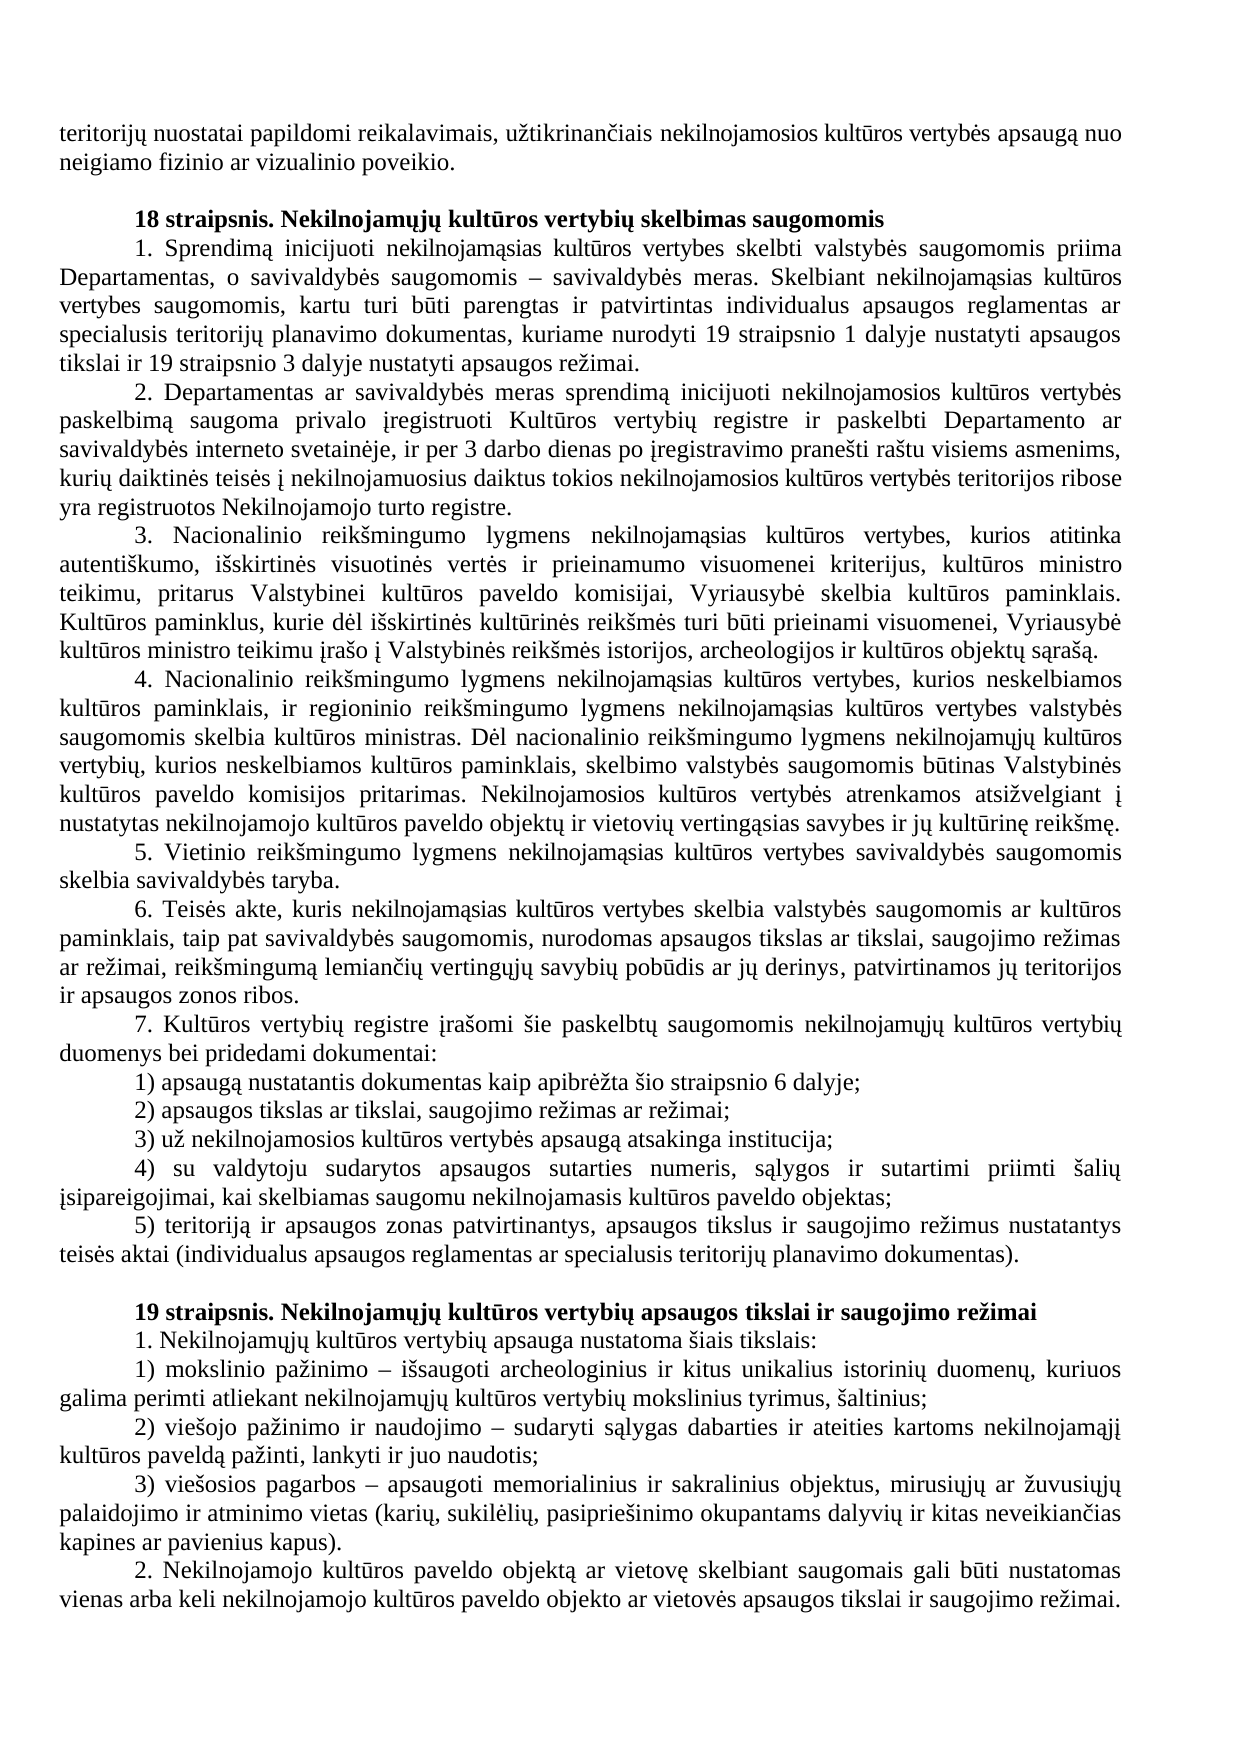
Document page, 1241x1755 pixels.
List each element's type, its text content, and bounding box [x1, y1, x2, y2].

text 5) teritoriją ir apsaugos zonas patvirtinantys, apsaugos tikslus ir saugojimo režimus nustatantys teisės aktai (individualus apsaugos reglamentas ar specialusis teritorijų planavimo dokumentas). [59, 1211, 1122, 1268]
text 4) su valdytoju sudarytos apsaugos sutarties numeris, sąlygos ir sutartimi priimti šalių įsipareigojimai, kai skelbiamas saugomu nekilnojamasis kultūros paveldo objektas; [59, 1153, 1122, 1211]
text 2) viešojo pažinimo ir naudojimo – sudaryti sąlygas dabarties ir ateities kartoms nekilnojamąjį kultūros paveldą pažinti, lankyti ir juo naudotis; [59, 1412, 1122, 1469]
text 6. Teisės akte, kuris nekilnojamąsias kultūros vertybes skelbia valstybės saugomomis ar kultūros paminklais, taip pat savivaldybės saugomomis, nurodomas apsaugos tikslas ar tikslai, saugojimo režimas ar režimai, reikšmingumą lemiančių vertingųjų savybių pobūdis ar jų derinys, patvirtinamos jų teritorijos ir apsaugos zonos ribos. [59, 894, 1122, 1009]
text 1) apsaugą nustatantis dokumentas kaip apibrėžta šio straipsnio 6 dalyje; [59, 1067, 1122, 1096]
text 7. Kultūros vertybių registre įrašomi šie paskelbtų saugomomis nekilnojamųjų kultūros vertybių duomenys bei pridedami dokumentai: [59, 1009, 1122, 1067]
text 2. Nekilnojamojo kultūros paveldo objektą ar vietovę skelbiant saugomais gali būti nustatomas vienas arba keli nekilnojamojo kultūros paveldo objekto ar vietovės apsaugos tikslai ir saugojimo režimai. [59, 1556, 1122, 1613]
text 3. Nacionalinio reikšmingumo lygmens nekilnojamąsias kultūros vertybes, kurios atitinka autentiškumo, išskirtinės visuotinės vertės ir prieinamumo visuomenei kriterijus, kultūros ministro teikimu, pritarus Valstybinei kultūros paveldo komisijai, Vyriausybė skelbia kultūros paminklais. Kultūros paminklus, kurie dėl išskirtinės kultūrinės reikšmės turi būti prieinami visuomenei, Vyriausybė kultūros ministro teikimu įrašo į Valstybinės reikšmės istorijos, archeologijos ir kultūros objektų sąrašą. [59, 521, 1122, 664]
text 2) apsaugos tikslas ar tikslai, saugojimo režimas ar režimai; [59, 1096, 1122, 1124]
text 1. Sprendimą inicijuoti nekilnojamąsias kultūros vertybes skelbti valstybės saugomomis priima Departamentas, o savivaldybės saugomomis – savivaldybės meras. Skelbiant nekilnojamąsias kultūros vertybes saugomomis, kartu turi būti parengtas ir patvirtintas individualus apsaugos reglamentas ar specialusis teritorijų planavimo dokumentas, kuriame nurodyti 19 straipsnio 1 dalyje nustatyti apsaugos tikslai ir 19 straipsnio 3 dalyje nustatyti apsaugos režimai. [59, 233, 1122, 377]
text 4. Nacionalinio reikšmingumo lygmens nekilnojamąsias kultūros vertybes, kurios neskelbiamos kultūros paminklais, ir regioninio reikšmingumo lygmens nekilnojamąsias kultūros vertybes valstybės saugomomis skelbia kultūros ministras. Dėl nacionalinio reikšmingumo lygmens nekilnojamųjų kultūros vertybių, kurios neskelbiamos kultūros paminklais, skelbimo valstybės saugomomis būtinas Valstybinės kultūros paveldo komisijos pritarimas. Nekilnojamosios kultūros vertybės atrenkamos atsižvelgiant į nustatytas nekilnojamojo kultūros paveldo objektų ir vietovių vertingąsias savybes ir jų kultūrinę reikšmę. [59, 664, 1122, 837]
subtitle 19 straipsnis. Nekilnojamųjų kultūros vertybių apsaugos tikslai ir saugojimo režimai [59, 1297, 1122, 1326]
text 2. Departamentas ar savivaldybės meras sprendimą inicijuoti nekilnojamosios kultūros vertybės paskelbimą saugoma privalo įregistruoti Kultūros vertybių registre ir paskelbti Departamento ar savivaldybės interneto svetainėje, ir per 3 darbo dienas po įregistravimo pranešti raštu visiems asmenims, kurių daiktinės teisės į nekilnojamuosius daiktus tokios nekilnojamosios kultūros vertybės teritorijos ribose yra registruotos Nekilnojamojo turto registre. [59, 377, 1122, 521]
text 3) viešosios pagarbos – apsaugoti memorialinius ir sakralinius objektus, mirusiųjų ar žuvusiųjų palaidojimo ir atminimo vietas (karių, sukilėlių, pasipriešinimo okupantams dalyvių ir kitas neveikiančias kapines ar pavienius kapus). [59, 1469, 1122, 1556]
text teritorijų nuostatai papildomi reikalavimais, užtikrinančiais nekilnojamosios kultūros vertybės apsaugą nuo neigiamo fizinio ar vizualinio poveikio. [59, 118, 1122, 176]
text 1) mokslinio pažinimo – išsaugoti archeologinius ir kitus unikalius istorinių duomenų, kuriuos galima perimti atliekant nekilnojamųjų kultūros vertybių mokslinius tyrimus, šaltinius; [59, 1354, 1122, 1412]
text 3) už nekilnojamosios kultūros vertybės apsaugą atsakinga institucija; [59, 1124, 1122, 1153]
text 5. Vietinio reikšmingumo lygmens nekilnojamąsias kultūros vertybes savivaldybės saugomomis skelbia savivaldybės taryba. [59, 837, 1122, 894]
text 1. Nekilnojamųjų kultūros vertybių apsauga nustatoma šiais tikslais: [59, 1326, 1122, 1354]
subtitle 18 straipsnis. Nekilnojamųjų kultūros vertybių skelbimas saugomomis [59, 204, 1122, 233]
